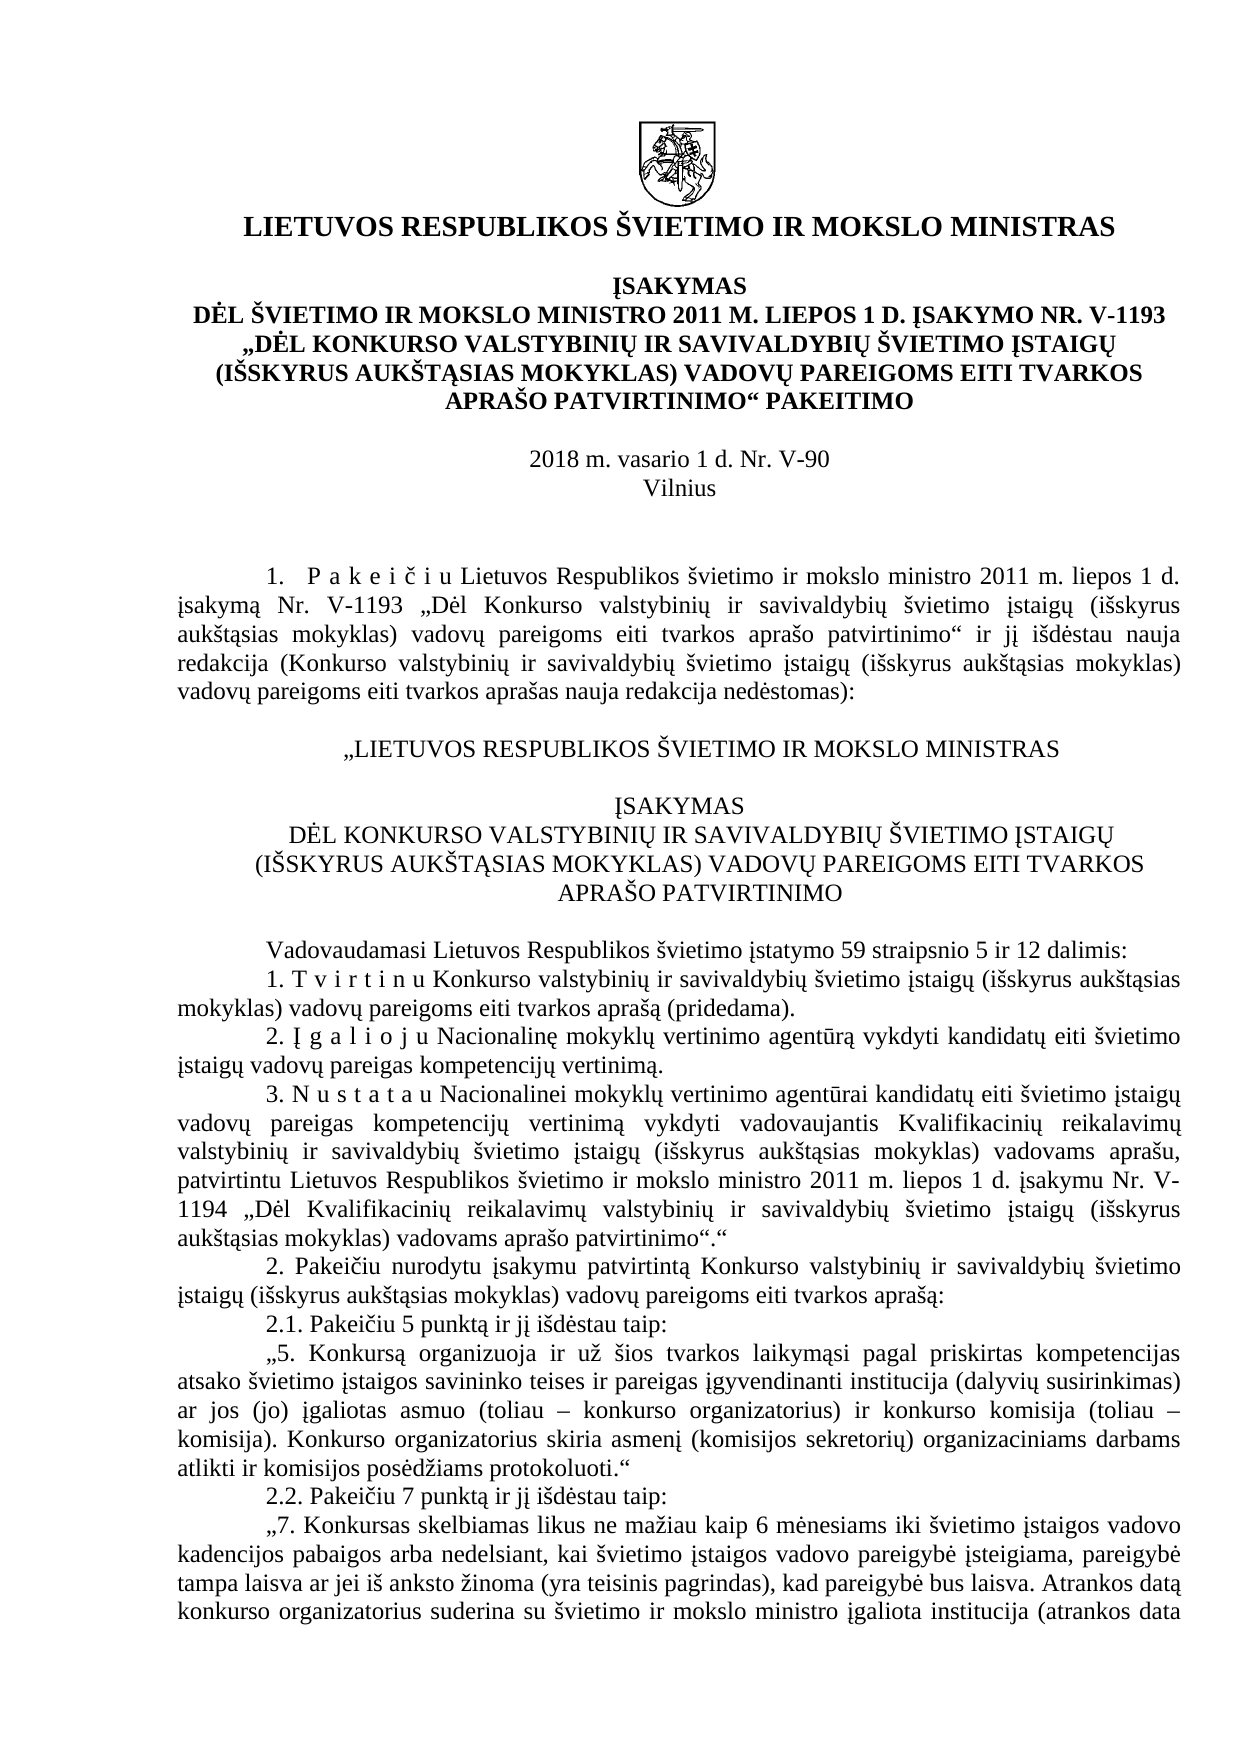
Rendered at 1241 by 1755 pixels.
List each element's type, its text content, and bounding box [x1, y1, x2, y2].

text DĖL ŠVIETIMO IR MOKSLO MINISTRO 2011 M. LIEPOS 1 D. ĮSAKYMO NR. V-1193 „DĖL KONKURSO VALSTYBINIŲ IR SAVIVALDYBIŲ ŠVIETIMO ĮSTAIGŲ (IŠSKYRUS AUKŠTĄSIAS MOKYKLAS) VADOVŲ PAREIGOMS EITI TVARKOS APRAŠO PATVIRTINIMO“ PAKEITIMO [177, 300, 1182, 415]
text 2. Pakeičiu nurodytu įsakymu patvirtintą Konkurso valstybinių ir savivaldybių švietimo įstaigų (išskyrus aukštąsias mokyklas) vadovų pareigoms eiti tvarkos aprašą: [177, 1251, 1182, 1309]
text DĖL KONKURSO VALSTYBINIŲ IR SAVIVALDYBIŲ ŠVIETIMO ĮSTAIGŲ (IŠSKYRUS AUKŠTĄSIAS MOKYKLAS) VADOVŲ PAREIGOMS EITI TVARKOS APRAŠO PATVIRTINIMO [218, 820, 1182, 906]
text 3. N u s t a t a u Nacionalinei mokyklų vertinimo agentūrai kandidatų eiti švietimo įstaigų vadovų pareigas kompetencijų vertinimą vykdyti vadovaujantis Kvalifikacinių reikalavimų valstybinių ir savivaldybių švietimo įstaigų (išskyrus aukštąsias mokyklas) vadovams aprašu, patvirtintu Lietuvos Respublikos švietimo ir mokslo ministro 2011 m. liepos 1 d. įsakymu Nr. V-1194 „Dėl Kvalifikacinių reikalavimų valstybinių ir savivaldybių švietimo įstaigų (išskyrus aukštąsias mokyklas) vadovams aprašo patvirtinimo“.“ [177, 1079, 1182, 1251]
text 1. P a k e i č i u Lietuvos Respublikos švietimo ir mokslo ministro 2011 m. liepos 1 d. įsakymą Nr. V-1193 „Dėl Konkurso valstybinių ir savivaldybių švietimo įstaigų (išskyrus aukštąsias mokyklas) vadovų pareigoms eiti tvarkos aprašo patvirtinimo“ ir jį išdėstau nauja redakcija (Konkurso valstybinių ir savivaldybių švietimo įstaigų (išskyrus aukštąsias mokyklas) vadovų pareigoms eiti tvarkos aprašas nauja redakcija nedėstomas): [177, 561, 1182, 705]
text Vilnius [177, 473, 1182, 501]
text LIETUVOS RESPUBLIKOS ŠVIETIMO IR MOKSLO MINISTRAS [177, 209, 1182, 243]
text Vadovaudamasi Lietuvos Respublikos švietimo įstatymo 59 straipsnio 5 ir 12 dalimis: [177, 935, 1182, 964]
text 2.1. Pakeičiu 5 punktą ir jį išdėstau taip: [177, 1309, 1182, 1338]
text „7. Konkursas skelbiamas likus ne mažiau kaip 6 mėnesiams iki švietimo įstaigos vadovo kadencijos pabaigos arba nedelsiant, kai švietimo įstaigos vadovo pareigybė įsteigiama, pareigybė tampa laisva ar jei iš anksto žinoma (yra teisinis pagrindas), kad pareigybė bus laisva. Atrankos datą konkurso organizatorius suderina su švietimo ir mokslo ministro įgaliota institucija (atrankos data [177, 1510, 1182, 1625]
text 1. T v i r t i n u Konkurso valstybinių ir savivaldybių švietimo įstaigų (išskyrus aukštąsias mokyklas) vadovų pareigoms eiti tvarkos aprašą (pridedama). [177, 964, 1182, 1021]
text ĮSAKYMAS [177, 791, 1182, 820]
text „5. Konkursą organizuoja ir už šios tvarkos laikymąsi pagal priskirtas kompetencijas atsako švietimo įstaigos savininko teises ir pareigas įgyvendinanti institucija (dalyvių susirinkimas) ar jos (jo) įgaliotas asmuo (toliau – konkurso organizatorius) ir konkurso komisija (toliau – komisija). Konkurso organizatorius skiria asmenį (komisijos sekretorių) organizaciniams darbams atlikti ir komisijos posėdžiams protokoluoti.“ [177, 1338, 1182, 1481]
text „LIETUVOS RESPUBLIKOS ŠVIETIMO IR MOKSLO MINISTRAS [218, 734, 1182, 763]
text 2.2. Pakeičiu 7 punktą ir jį išdėstau taip: [177, 1481, 1182, 1510]
text ĮSAKYMAS [177, 271, 1182, 300]
text 2018 m. vasario 1 d. Nr. V-90 [177, 444, 1182, 473]
text 2. Į g a l i o j u Nacionalinę mokyklų vertinimo agentūrą vykdyti kandidatų eiti švietimo įstaigų vadovų pareigas kompetencijų vertinimą. [177, 1021, 1182, 1079]
